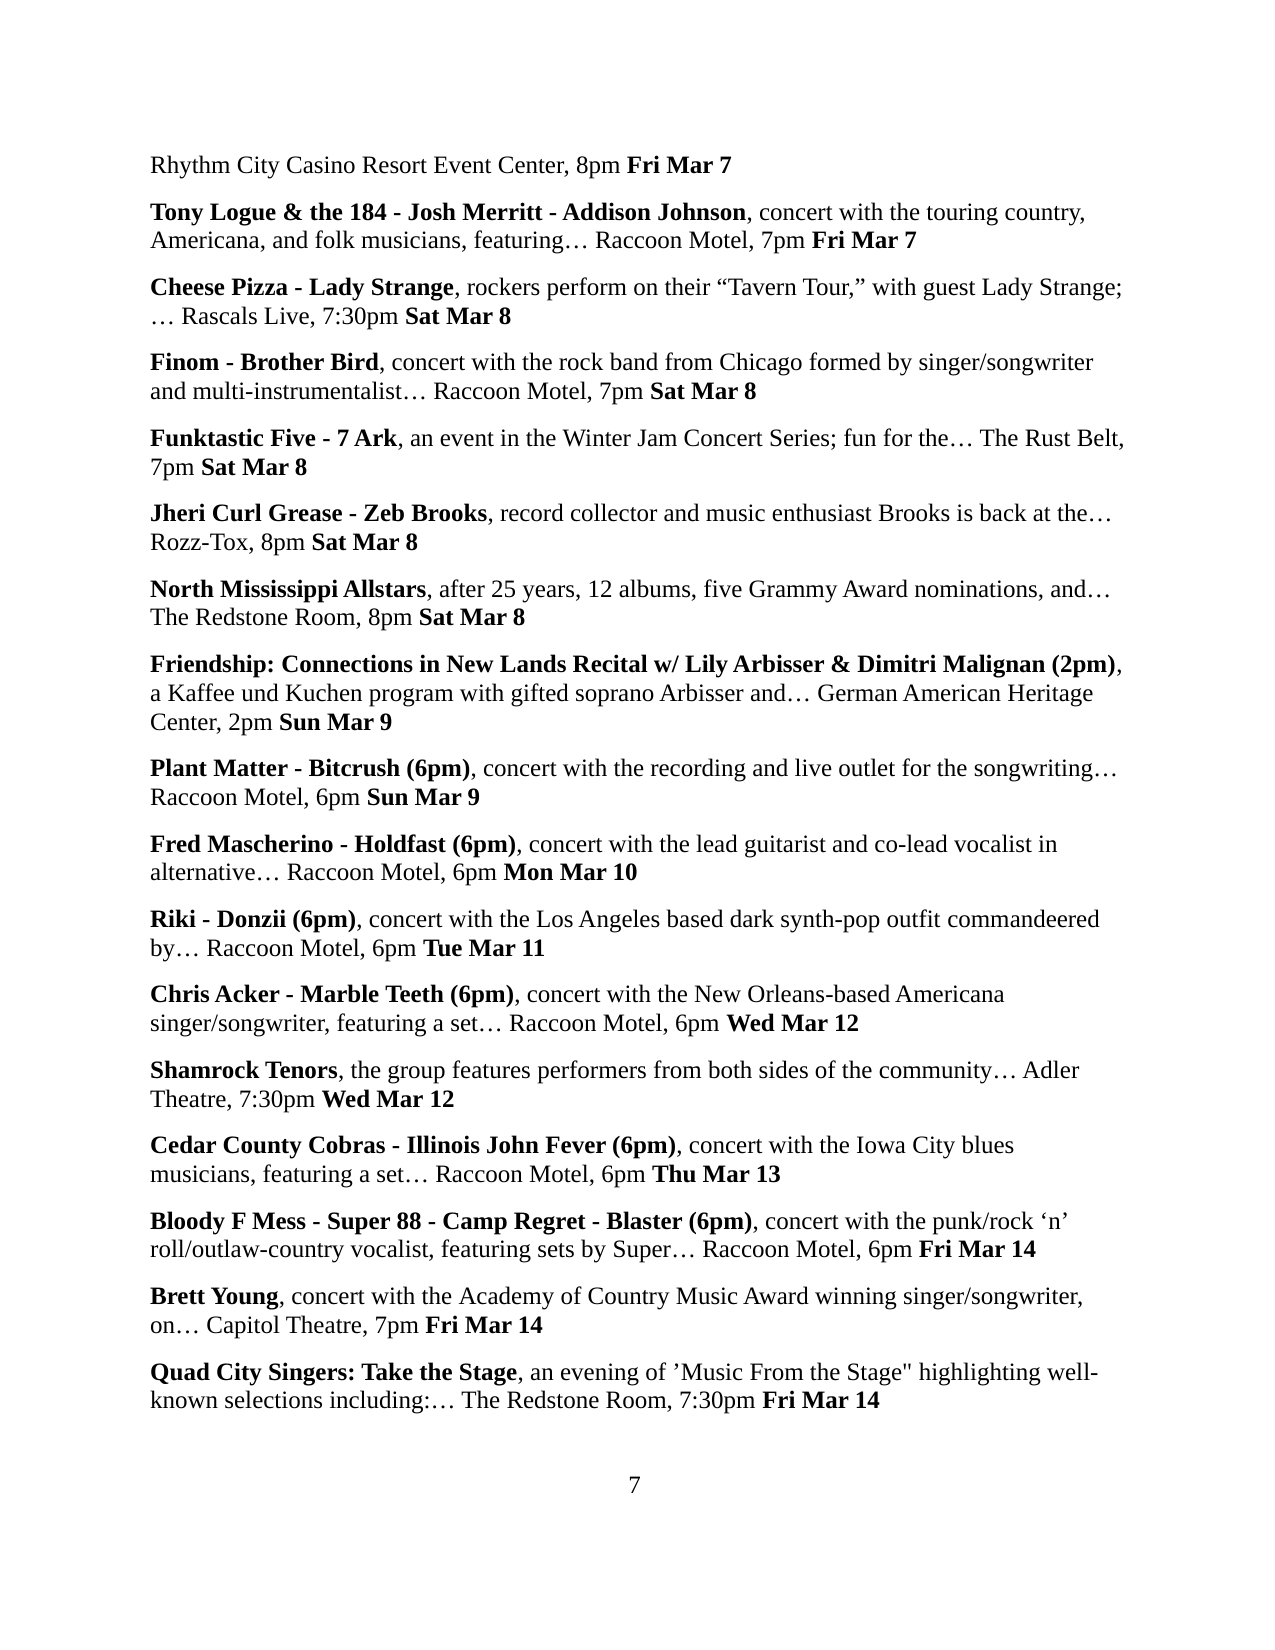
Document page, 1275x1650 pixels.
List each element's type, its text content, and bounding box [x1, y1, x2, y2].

text North Mississippi Allstars, after 25 years, 12 albums, five Grammy Award nominations, and… The Redstone Room, 8pm Sat Mar 8 [150, 574, 1125, 631]
text Shamrock Tenors, the group features performers from both sides of the community… Adler Theatre, 7:30pm Wed Mar 12 [150, 1055, 1125, 1112]
text Fred Mascherino - Holdfast (6pm), concert with the lead guitarist and co-lead vocalist in alternative… Raccoon Motel, 6pm Mon Mar 10 [150, 829, 1125, 886]
text Brett Young, concert with the Academy of Country Music Award winning singer/songwriter, on… Capitol Theatre, 7pm Fri Mar 14 [150, 1281, 1125, 1339]
text Finom - Brother Bird, concert with the rock band from Chicago formed by singer/songwriter and multi-instrumentalist… Raccoon Motel, 7pm Sat Mar 8 [150, 347, 1125, 405]
text Jheri Curl Grease - Zeb Brooks, record collector and music enthusiast Brooks is back at the… Rozz-Tox, 8pm Sat Mar 8 [150, 498, 1125, 556]
text Quad City Singers: Take the Stage, an evening of ’Music From the Stage" highlighting well-known selections including:… The Redstone Room, 7:30pm Fri Mar 14 [150, 1357, 1125, 1414]
text Tony Logue & the 184 - Josh Merritt - Addison Johnson, concert with the touring country, Americana, and folk musicians, featuring… Raccoon Motel, 7pm Fri Mar 7 [150, 197, 1125, 254]
text Chris Acker - Marble Teeth (6pm), concert with the New Orleans-based Americana singer/songwriter, featuring a set… Raccoon Motel, 6pm Wed Mar 12 [150, 979, 1125, 1037]
text Riki - Donzii (6pm), concert with the Los Angeles based dark synth-pop outfit commandeered by… Raccoon Motel, 6pm Tue Mar 11 [150, 904, 1125, 962]
text Plant Matter - Bitcrush (6pm), concert with the recording and live outlet for the songwriting… Raccoon Motel, 6pm Sun Mar 9 [150, 753, 1125, 811]
text Rhythm City Casino Resort Event Center, 8pm Fri Mar 7 [150, 150, 1125, 179]
text Cedar County Cobras - Illinois John Fever (6pm), concert with the Iowa City blues musicians, featuring a set… Raccoon Motel, 6pm Thu Mar 13 [150, 1130, 1125, 1188]
text Cheese Pizza - Lady Strange, rockers perform on their “Tavern Tour,” with guest Lady Strange;… Rascals Live, 7:30pm Sat Mar 8 [150, 272, 1125, 329]
text Bloody F Mess - Super 88 - Camp Regret - Blaster (6pm), concert with the punk/rock ‘n’ roll/outlaw-country vocalist, featuring sets by Super… Raccoon Motel, 6pm Fri Mar 14 [150, 1206, 1125, 1263]
text Friendship: Connections in New Lands Recital w/ Lily Arbisser & Dimitri Malignan (2pm), a Kaffee und Kuchen program with gifted soprano Arbisser and… German American Heritage Center, 2pm Sun Mar 9 [150, 649, 1125, 735]
text Funktastic Five - 7 Ark, an event in the Winter Jam Concert Series; fun for the… The Rust Belt, 7pm Sat Mar 8 [150, 423, 1125, 480]
